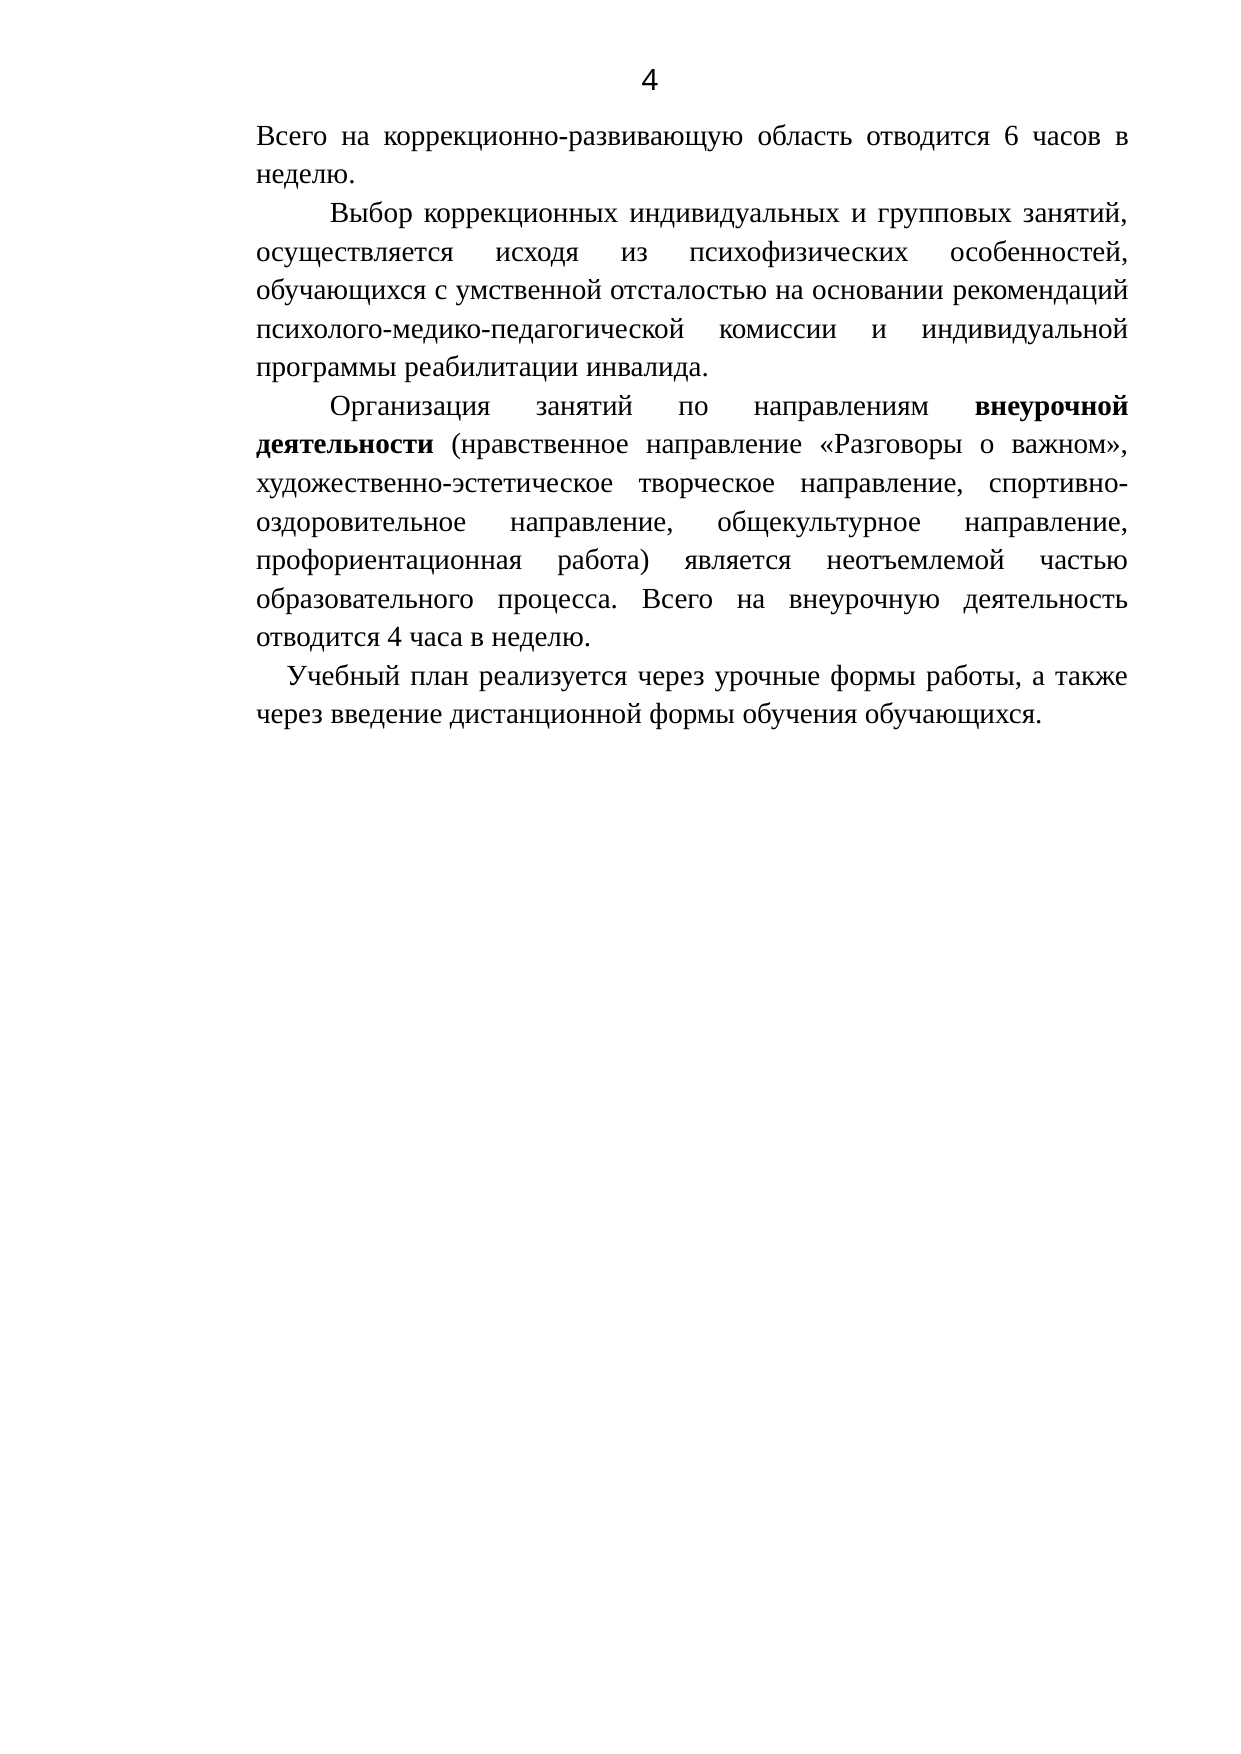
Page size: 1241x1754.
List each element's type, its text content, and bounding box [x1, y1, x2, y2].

text Организация занятий по направлениям внеурочной деятельности (нравственное направление «Разговоры о важном», художественно-эстетическое творческое направление, спортивно-оздоровительное направление, общекультурное направление, профориентационная работа) является неотъемлемой частью образовательного процесса. Всего на внеурочную деятельность отводится 4 часа в неделю. [256, 388, 1128, 653]
text Выбор коррекционных индивидуальных и групповых занятий, осуществляется исходя из психофизических особенностей, обучающихся с умственной отсталостью на основании рекомендаций психолого-медико-педагогической комиссии и индивидуальной программы реабилитации инвалида. [256, 195, 1128, 383]
text Всего на коррекционно-развивающую область отводится 6 часов в неделю. [256, 118, 1128, 190]
text Учебный план реализуется через урочные формы работы, а также через введение дистанционной формы обучения обучающихся. [256, 658, 1128, 730]
